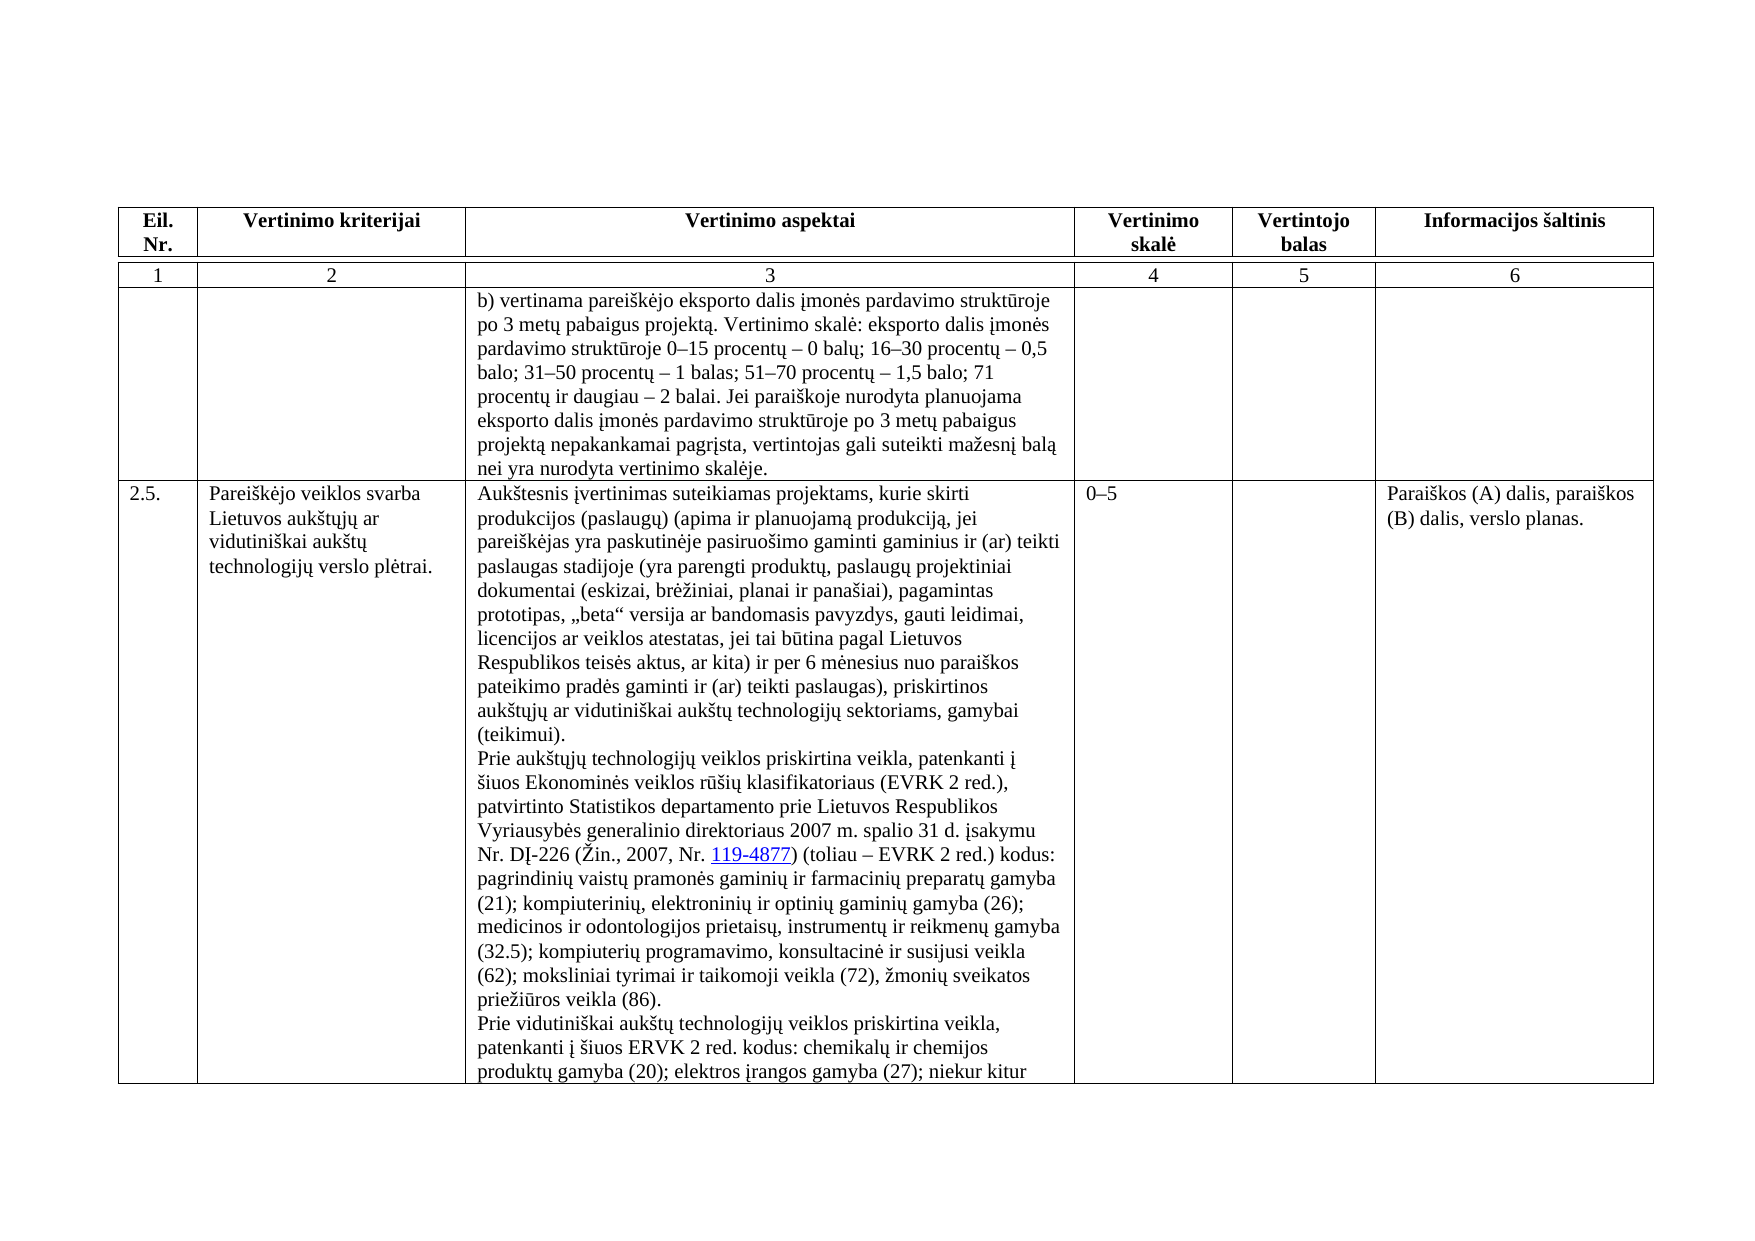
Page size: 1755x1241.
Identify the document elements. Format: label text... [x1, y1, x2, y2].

table_cell [1376, 257, 1654, 262]
table_cell 3 [466, 263, 1074, 287]
table_header Informacijos šaltinis [1376, 208, 1653, 256]
table_cell [118, 257, 198, 262]
table_header Eil. Nr. [119, 208, 197, 256]
table_cell Aukštesnis įvertinimas suteikiamas projektams, kurie skirti produkcijos (paslaugų) (apima ir planuojamą produkciją, jei pareiškėjas yra paskutinėje pasiruošimo gaminti gaminius ir (ar) teikti paslaugas stadijoje (yra parengti produktų, paslaugų projektiniai dokumentai (eskizai, brėžiniai, planai ir panašiai), pagamintas prototipas, „beta“ versija ar bandomasis pavyzdys, gauti leidimai, licencijos ar veiklos atestatas, jei tai būtina pagal Lietuvos Respublikos teisės aktus, ar kita) ir per 6 mėnesius nuo paraiškos pateikimo pradės gaminti ir (ar) teikti paslaugas), priskirtinos aukštųjų ar vidutiniškai aukštų technologijų sektoriams, gamybai (teikimui). Prie aukštųjų technologijų veiklos priskirtina veikla, patenkanti į šiuos Ekonominės veiklos rūšių klasifikatoriaus (EVRK 2 red.), patvirtinto Statistikos departamento prie Lietuvos Respublikos Vyriausybės generalinio direktoriaus 2007 m. spalio 31 d. įsakymu Nr. DĮ-226 (Žin., 2007, Nr. 119-4877) (toliau – EVRK 2 red.) kodus: pagrindinių vaistų pramonės gaminių ir farmacinių preparatų gamyba (21); kompiuterinių, elektroninių ir optinių gaminių gamyba (26); medicinos ir odontologijos prietaisų, instrumentų ir reikmenų gamyba (32.5); kompiuterių programavimo, konsultacinė ir susijusi veikla (62); moksliniai tyrimai ir taikomoji veikla (72), žmonių sveikatos priežiūros veikla (86). Prie vidutiniškai aukštų technologijų veiklos priskirtina veikla, patenkanti į šiuos ERVK 2 red. kodus: chemikalų ir chemijos produktų gamyba (20); elektros įrangos gamyba (27); niekur kitur [466, 481, 1074, 1083]
table_cell [1075, 288, 1232, 480]
table_cell [119, 288, 197, 480]
table_header Vertinimo aspektai [466, 208, 1074, 256]
table_cell 5 [1233, 263, 1375, 287]
table_cell [1233, 288, 1375, 480]
table_cell [198, 257, 466, 262]
table_cell b) vertinama pareiškėjo eksporto dalis įmonės pardavimo struktūroje po 3 metų pabaigus projektą. Vertinimo skalė: eksporto dalis įmonės pardavimo struktūroje 0–15 procentų – 0 balų; 16–30 procentų – 0,5 balo; 31–50 procentų – 1 balas; 51–70 procentų – 1,5 balo; 71 procentų ir daugiau – 2 balai. Jei paraiškoje nurodyta planuojama eksporto dalis įmonės pardavimo struktūroje po 3 metų pabaigus projektą nepakankamai pagrįsta, vertintojas gali suteikti mažesnį balą nei yra nurodyta vertinimo skalėje. [466, 288, 1074, 480]
table_header Vertintojo balas [1233, 208, 1375, 256]
table_cell 4 [1075, 263, 1232, 287]
table_cell 2 [198, 263, 465, 287]
table_cell 0–5 [1075, 481, 1232, 1083]
table_cell [1232, 257, 1376, 262]
table_header Vertinimo kriterijai [198, 208, 465, 256]
table_cell Paraiškos (A) dalis, paraiškos (B) dalis, verslo planas. [1376, 481, 1653, 1083]
table_cell 6 [1376, 263, 1653, 287]
table_cell [1376, 288, 1653, 480]
table_cell 1 [119, 263, 197, 287]
table_cell [198, 288, 465, 480]
table_cell 2.5. [119, 481, 197, 1083]
table_header Vertinimo skalė [1075, 208, 1232, 256]
table_cell Pareiškėjo veiklos svarba Lietuvos aukštųjų ar vidutiniškai aukštų technologijų verslo plėtrai. [198, 481, 465, 1083]
table_cell [1075, 257, 1232, 262]
table_cell [466, 257, 1074, 262]
table_cell [1233, 481, 1375, 1083]
